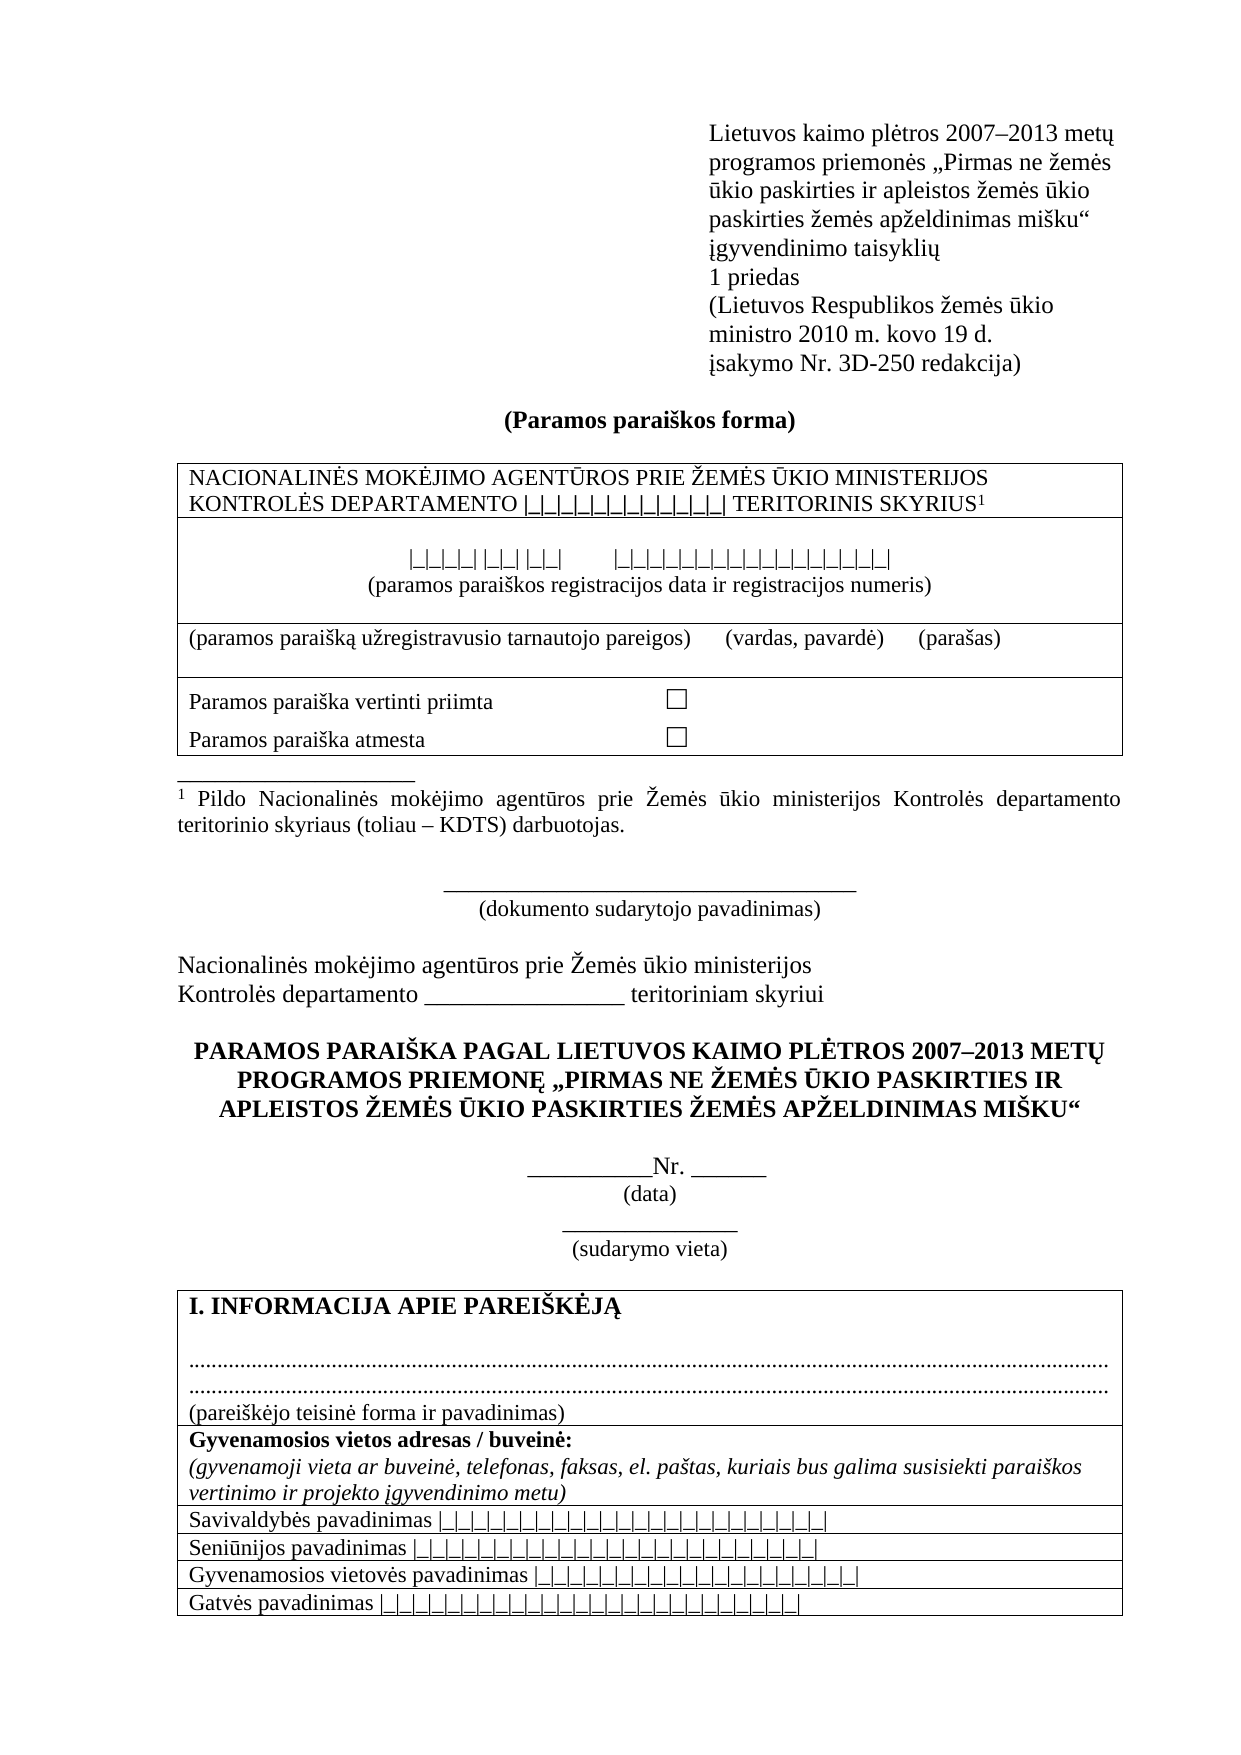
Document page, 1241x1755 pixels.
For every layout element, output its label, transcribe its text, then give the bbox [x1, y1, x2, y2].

text ___________________ [177, 756, 1122, 784]
text (sudarymo vieta) [177, 1235, 1122, 1261]
text (data) [177, 1180, 1122, 1206]
text Nacionalinės mokėjimo agentūros prie Žemės ūkio ministerijos [177, 950, 1122, 979]
table_cell Gyvenamosios vietovės pavadinimas |_|_|_|_|_|_|_|_|_|_|_|_|_|_|_|_|_|_|_|_| [178, 1561, 1122, 1588]
table_cell Gatvės pavadinimas |_|_|_|_|_|_|_|_|_|_|_|_|_|_|_|_|_|_|_|_|_|_|_|_|_|_| [178, 1589, 1122, 1615]
table_cell Savivaldybės pavadinimas |_|_|_|_|_|_|_|_|_|_|_|_|_|_|_|_|_|_|_|_|_|_|_|_| [178, 1506, 1122, 1533]
text ______________ [177, 1206, 1122, 1235]
table_header Nacionalinės mokėjimo agentŪros prie žemės ūkio ministerijos Kontrolės departamento |_|_|_|_|_|_|_|_|_|_|_|_| teritorinis skyrius1 [178, 464, 1122, 517]
table_cell Gyvenamosios vietos adresas / buveinė: (gyvenamoji vieta ar buveinė, telefonas, faksas, el. paštas, kuriais bus galima susisiekti paraiškos vertinimo ir projekto įgyvendinimo metu) [178, 1426, 1122, 1505]
table_cell Seniūnijos pavadinimas |_|_|_|_|_|_|_|_|_|_|_|_|_|_|_|_|_|_|_|_|_|_|_|_|_| [178, 1534, 1122, 1560]
text programos priemonės „Pirmas ne žemės [177, 147, 1122, 176]
table_header I. INFORMACIJA APIE PAREIŠKĖJĄ . . (pareiškėjo teisinė forma ir pavadinimas) [178, 1291, 1122, 1425]
text (dokumento sudarytojo pavadinimas) [177, 895, 1122, 921]
text __________Nr. ______ [177, 1151, 1122, 1180]
table_cell (paramos paraišką užregistravusio tarnautojo pareigos) (vardas, pavardė) (parašas) [178, 624, 1122, 677]
text PARAMOS Paraiška PAGAL LIETUVOS Kaimo plėtros 2007–2013 metų programos priemonę „PIRMAS NE žemės ūkio paskirties ir apleistos žemės ūkio paskirties žemės apželdinimas mišku“ [177, 1036, 1122, 1122]
text paskirties žemės apželdinimas mišku“ [177, 204, 1122, 233]
text įgyvendinimo taisyklių [177, 233, 1122, 262]
text Kontrolės departamento ________________ teritoriniam skyriui [177, 979, 1122, 1007]
text ūkio paskirties ir apleistos žemės ūkio [177, 176, 1122, 204]
table_cell |_|_|_|_| |_|_| |_|_| |_|_|_|_|_|_|_|_|_|_|_|_|_|_|_|_|_| (paramos paraiškos registracijos data ir registracijos numeris) [178, 518, 1122, 623]
text _________________________________ [177, 866, 1122, 895]
text įsakymo Nr. 3D-250 redakcija) [177, 348, 1122, 377]
text Lietuvos kaimo plėtros 2007–2013 metų [702, 118, 1122, 147]
text 1 priedas [177, 262, 1122, 291]
text ministro 2010 m. kovo 19 d. [177, 319, 1122, 348]
text (Paramos paraiškos forma) [177, 406, 1122, 434]
text (Lietuvos Respublikos žemės ūkio [177, 291, 1122, 319]
table_cell Paramos paraiška vertinti priimta □ Paramos paraiška atmesta □ [178, 678, 1122, 755]
text 1 Pildo Nacionalinės mokėjimo agentūros prie Žemės ūkio ministerijos Kontrolės departamento teritorinio skyriaus (toliau – KDTS) darbuotojas. [177, 784, 1122, 837]
